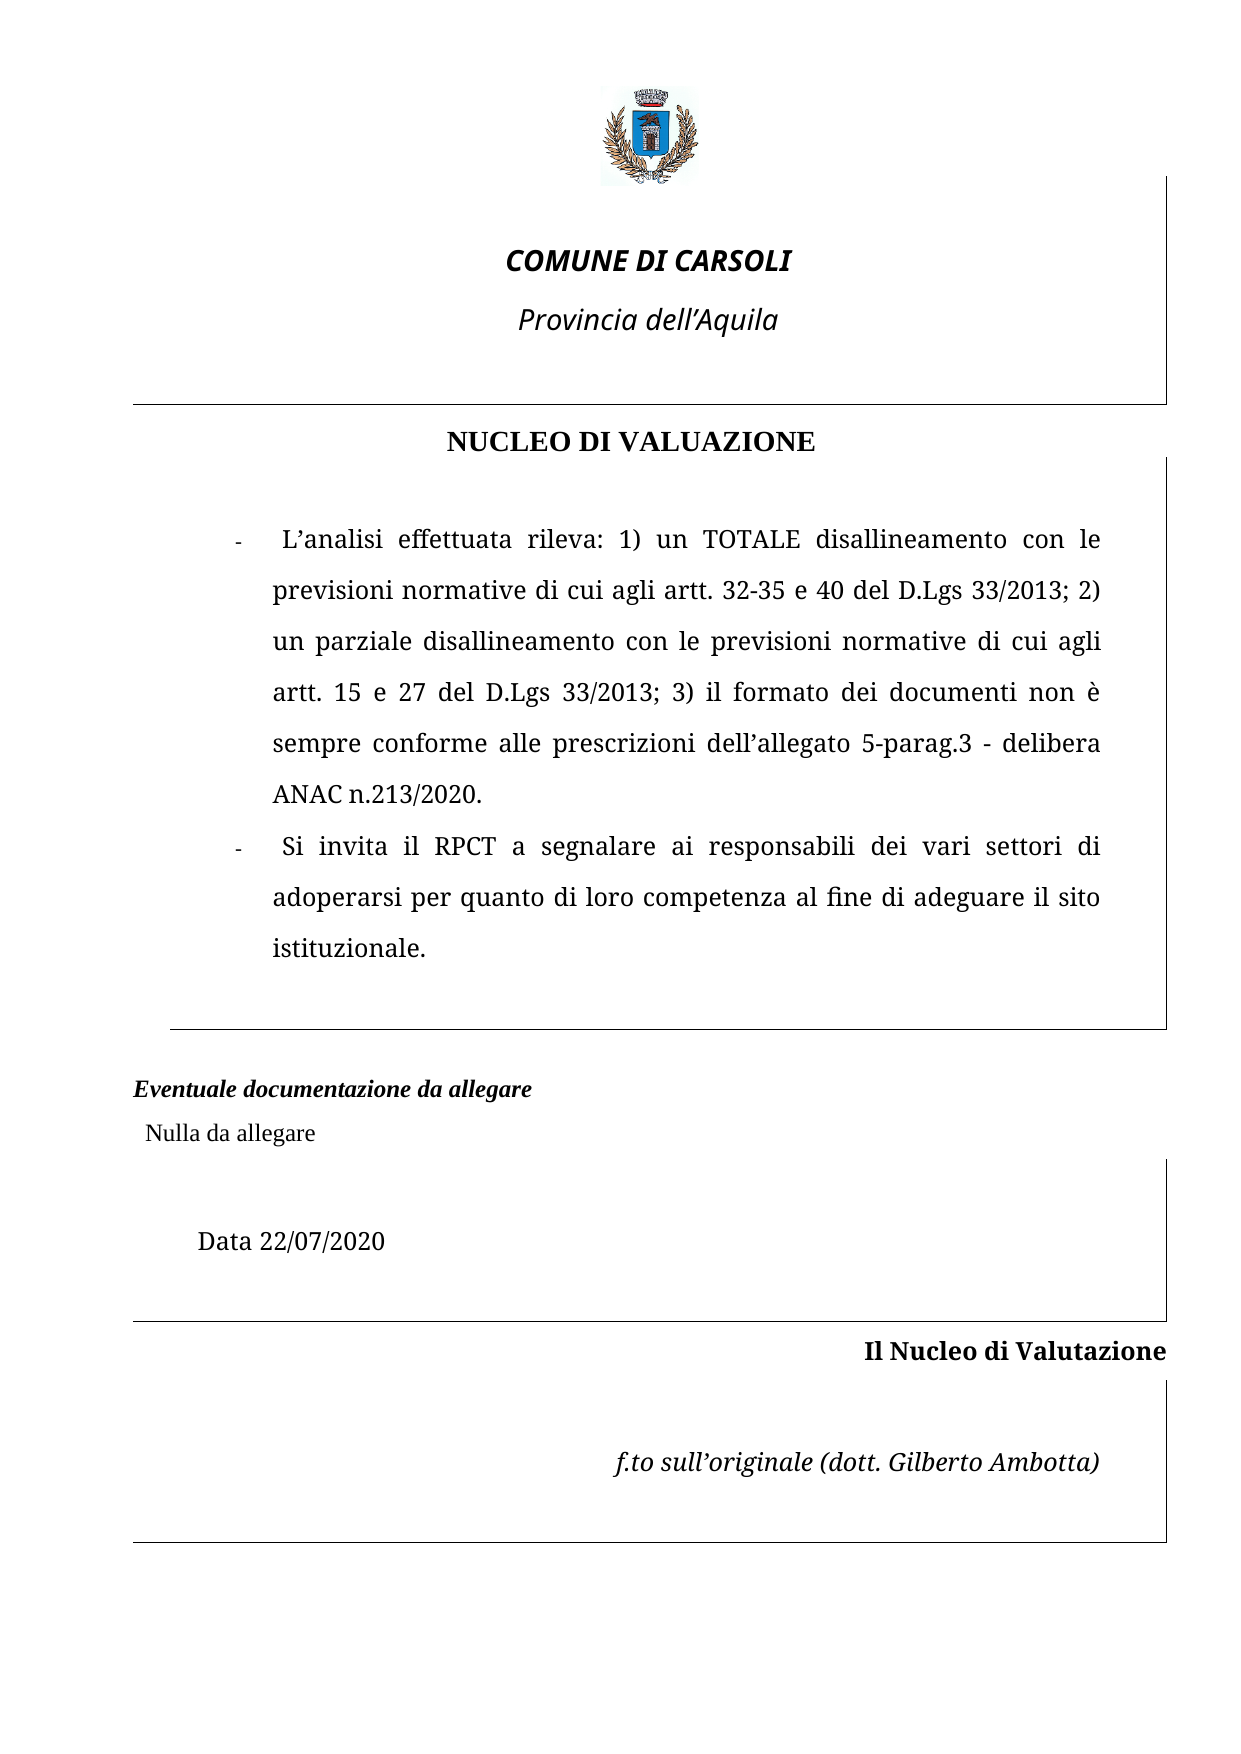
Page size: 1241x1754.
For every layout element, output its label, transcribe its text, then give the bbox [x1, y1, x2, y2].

text Nulla da allegare [145, 1118, 1169, 1146]
list Si invita il RPCT a segnalare ai responsabili dei vari settori di adoperarsi per quanto di loro competenza al fine di adeguare il sito istituzionale. [170, 763, 1167, 1029]
list L’analisi effettuata rileva: 1) un TOTALE disallineamento con le previsioni normative di cui agli artt. 32-35 e 40 del D.Lgs 33/2013; 2) un parziale disallineamento con le previsioni normative di cui agli artt. 15 e 27 del D.Lgs 33/2013; 3) il formato dei documenti non è sempre conforme alle prescrizioni dell’allegato 5-parag.3 - delibera ANAC n.213/2020. [170, 457, 1166, 763]
text Eventuale documentazione da allegare [133, 1074, 1167, 1103]
text Data 22/07/2020 [133, 1159, 1166, 1321]
text Il Nucleo di Valutazione [133, 1334, 1167, 1367]
text f.to sull’originale (dott. Gilberto Ambotta) [133, 1380, 1166, 1542]
